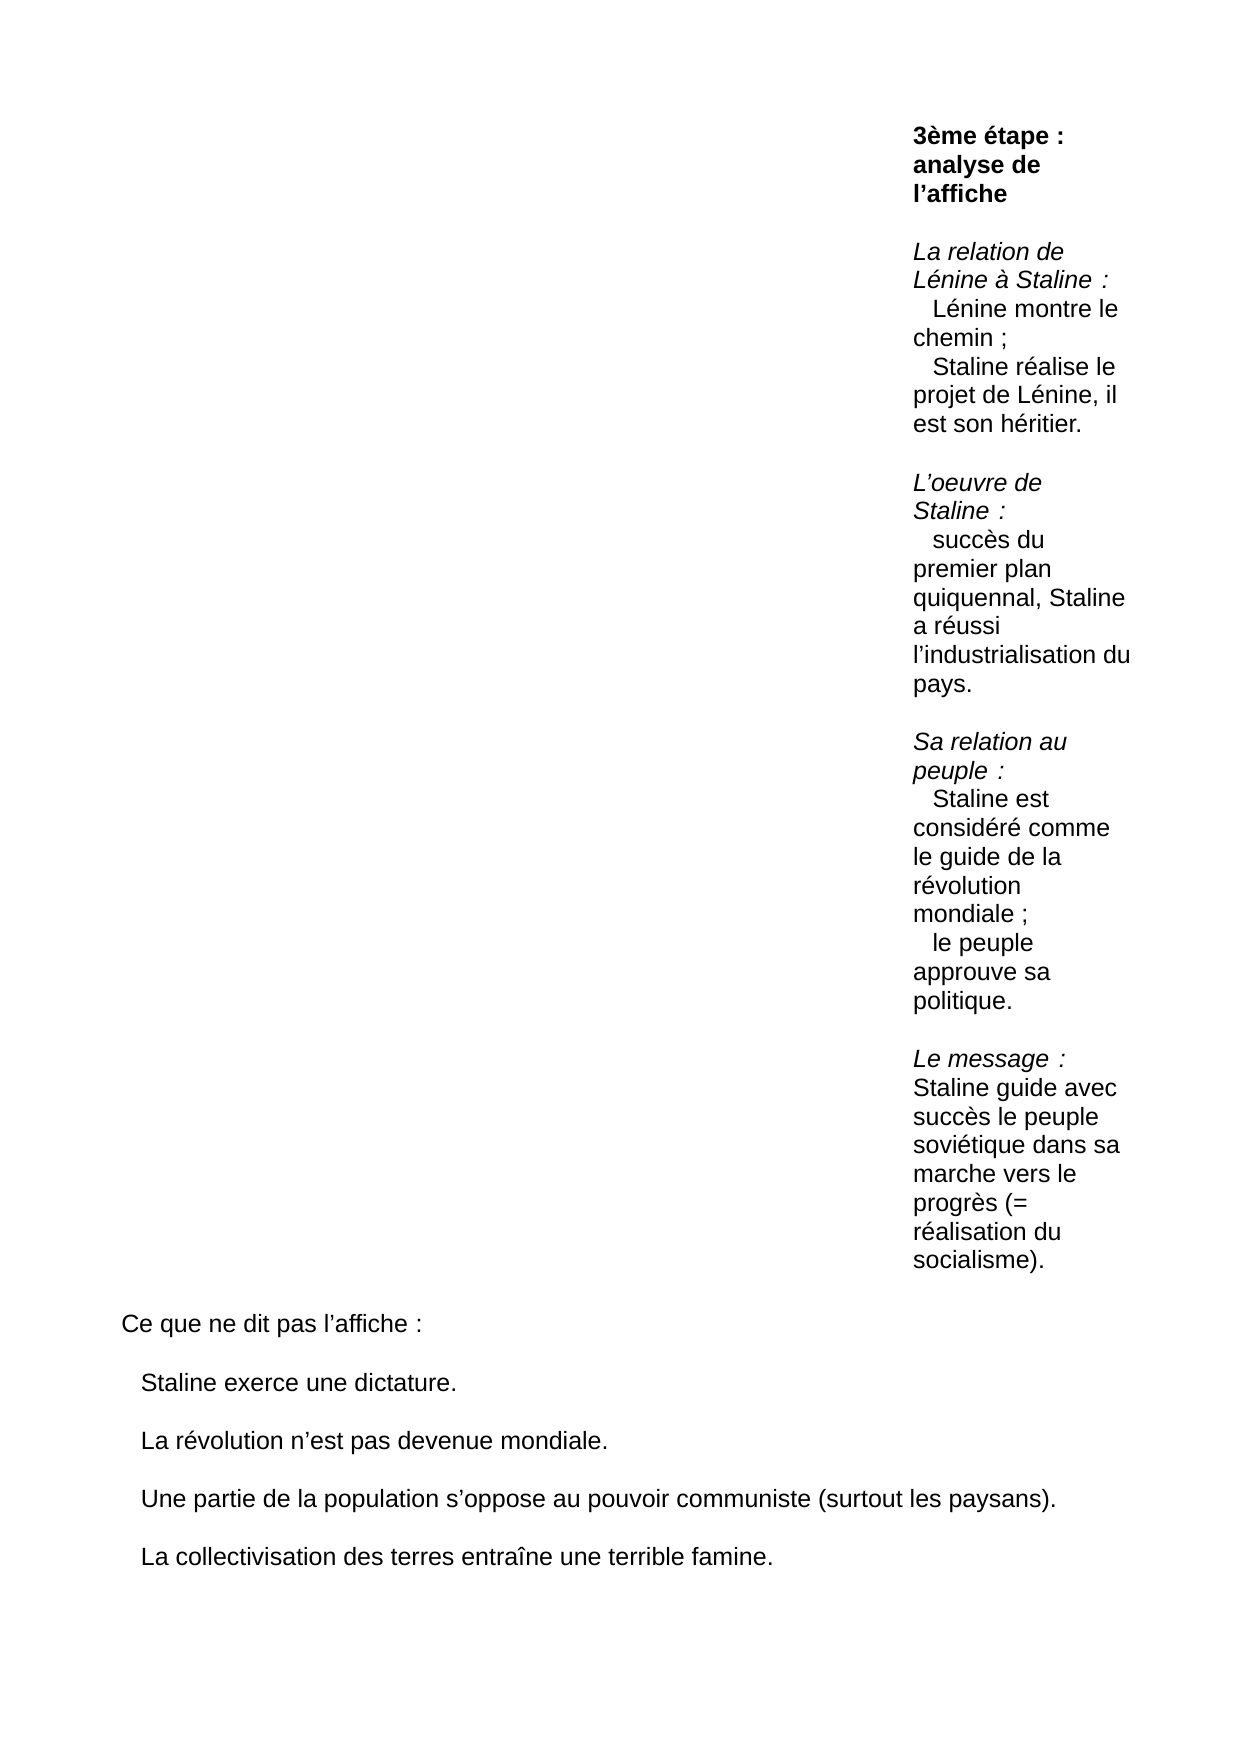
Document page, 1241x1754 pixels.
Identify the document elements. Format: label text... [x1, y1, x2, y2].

table_cell [118, 118, 910, 1306]
table_cell 3ème étape : analyse de l’affiche La relation de Lénine à Staline : Lénine montre le chemin ; Staline réalise le projet de Lénine, il est son héritier. L’oeuvre de Staline : succès du premier plan quiquennal, Staline a réussi l’industrialisation du pays. Sa relation au peuple : Staline est considéré comme le guide de la révolution mondiale ; le peuple approuve sa politique. Le message : Staline guide avec succès le peuple soviétique dans sa marche vers le progrès (= réalisation du socialisme). [910, 118, 1136, 1306]
table_cell Ce que ne dit pas l’affiche : Staline exerce une dictature. La révolution n’est pas devenue mondiale. Une partie de la population s’oppose au pouvoir communiste (surtout les paysans). La collectivisation des terres entraîne une terrible famine. [118, 1306, 1136, 1603]
